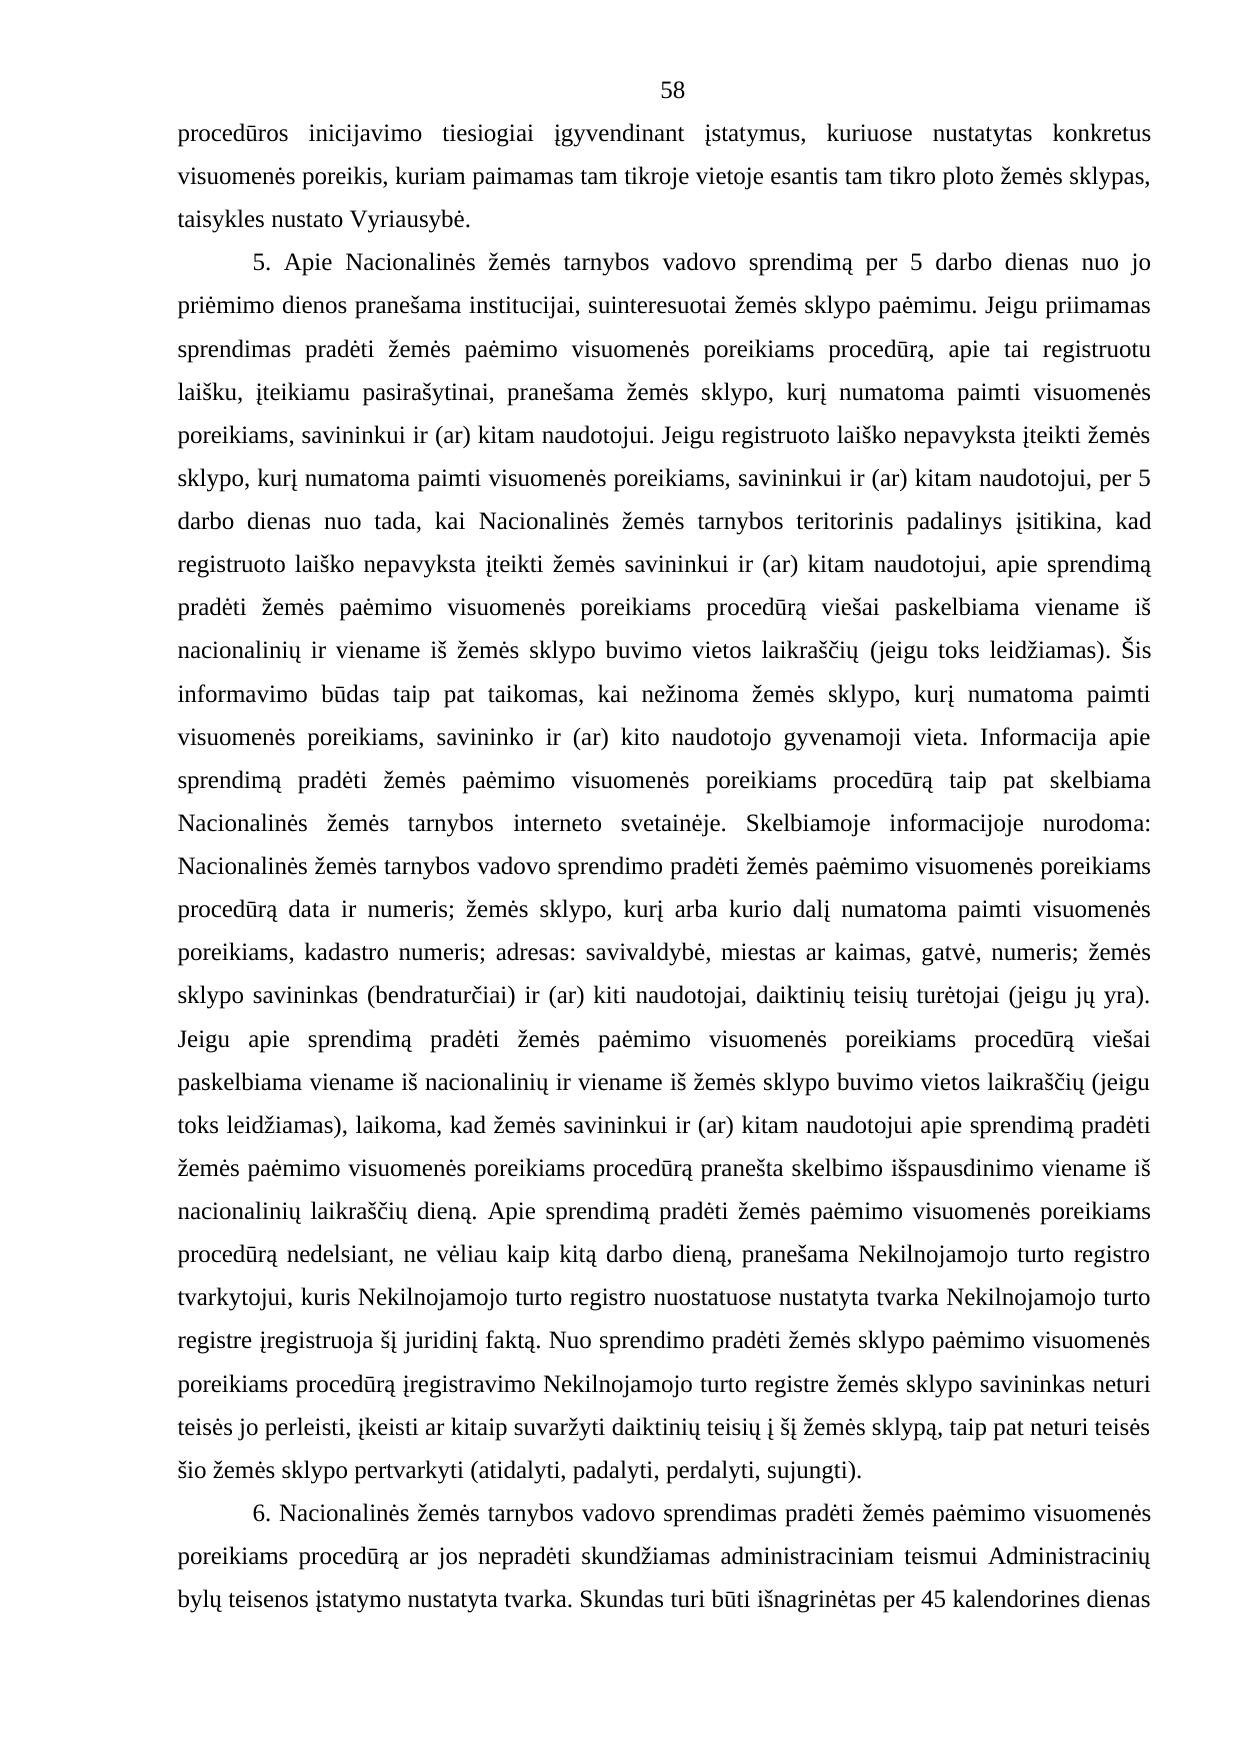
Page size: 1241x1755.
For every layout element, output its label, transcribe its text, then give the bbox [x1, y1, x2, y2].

text 5. Apie Nacionalinės žemės tarnybos vadovo sprendimą per 5 darbo dienas nuo jo priėmimo dienos pranešama institucijai, suinteresuotai žemės sklypo paėmimu. Jeigu priimamas sprendimas pradėti žemės paėmimo visuomenės poreikiams procedūrą, apie tai registruotu laišku, įteikiamu pasirašytinai, pranešama žemės sklypo, kurį numatoma paimti visuomenės poreikiams, savininkui ir (ar) kitam naudotojui. Jeigu registruoto laiško nepavyksta įteikti žemės sklypo, kurį numatoma paimti visuomenės poreikiams, savininkui ir (ar) kitam naudotojui, per 5 darbo dienas nuo tada, kai Nacionalinės žemės tarnybos teritorinis padalinys įsitikina, kad registruoto laiško nepavyksta įteikti žemės savininkui ir (ar) kitam naudotojui, apie sprendimą pradėti žemės paėmimo visuomenės poreikiams procedūrą viešai paskelbiama viename iš nacionalinių ir viename iš žemės sklypo buvimo vietos laikraščių (jeigu toks leidžiamas). Šis informavimo būdas taip pat taikomas, kai nežinoma žemės sklypo, kurį numatoma paimti visuomenės poreikiams, savininko ir (ar) kito naudotojo gyvenamoji vieta. Informacija apie sprendimą pradėti žemės paėmimo visuomenės poreikiams procedūrą taip pat skelbiama Nacionalinės žemės tarnybos interneto svetainėje. Skelbiamoje informacijoje nurodoma: Nacionalinės žemės tarnybos vadovo sprendimo pradėti žemės paėmimo visuomenės poreikiams procedūrą data ir numeris; žemės sklypo, kurį arba kurio dalį numatoma paimti visuomenės poreikiams, kadastro numeris; adresas: savivaldybė, miestas ar kaimas, gatvė, numeris; žemės sklypo savininkas (bendraturčiai) ir (ar) kiti naudotojai, daiktinių teisių turėtojai (jeigu jų yra). Jeigu apie sprendimą pradėti žemės paėmimo visuomenės poreikiams procedūrą viešai paskelbiama viename iš nacionalinių ir viename iš žemės sklypo buvimo vietos laikraščių (jeigu toks leidžiamas), laikoma, kad žemės savininkui ir (ar) kitam naudotojui apie sprendimą pradėti žemės paėmimo visuomenės poreikiams procedūrą pranešta skelbimo išspausdinimo viename iš nacionalinių laikraščių dieną. Apie sprendimą pradėti žemės paėmimo visuomenės poreikiams procedūrą nedelsiant, ne vėliau kaip kitą darbo dieną, pranešama Nekilnojamojo turto registro tvarkytojui, kuris Nekilnojamojo turto registro nuostatuose nustatyta tvarka Nekilnojamojo turto registre įregistruoja šį juridinį faktą. Nuo sprendimo pradėti žemės sklypo paėmimo visuomenės poreikiams procedūrą įregistravimo Nekilnojamojo turto registre žemės sklypo savininkas neturi teisės jo perleisti, įkeisti ar kitaip suvaržyti daiktinių teisių į šį žemės sklypą, taip pat neturi teisės šio žemės sklypo pertvarkyti (atidalyti, padalyti, perdalyti, sujungti). [177, 247, 1152, 1484]
text 6. Nacionalinės žemės tarnybos vadovo sprendimas pradėti žemės paėmimo visuomenės poreikiams procedūrą ar jos nepradėti skundžiamas administraciniam teismui Administracinių bylų teisenos įstatymo nustatyta tvarka. Skundas turi būti išnagrinėtas per 45 kalendorines dienas [177, 1498, 1152, 1613]
text procedūros inicijavimo tiesiogiai įgyvendinant įstatymus, kuriuose nustatytas konkretus visuomenės poreikis, kuriam paimamas tam tikroje vietoje esantis tam tikro ploto žemės sklypas, taisykles nustato Vyriausybė. [177, 118, 1152, 233]
